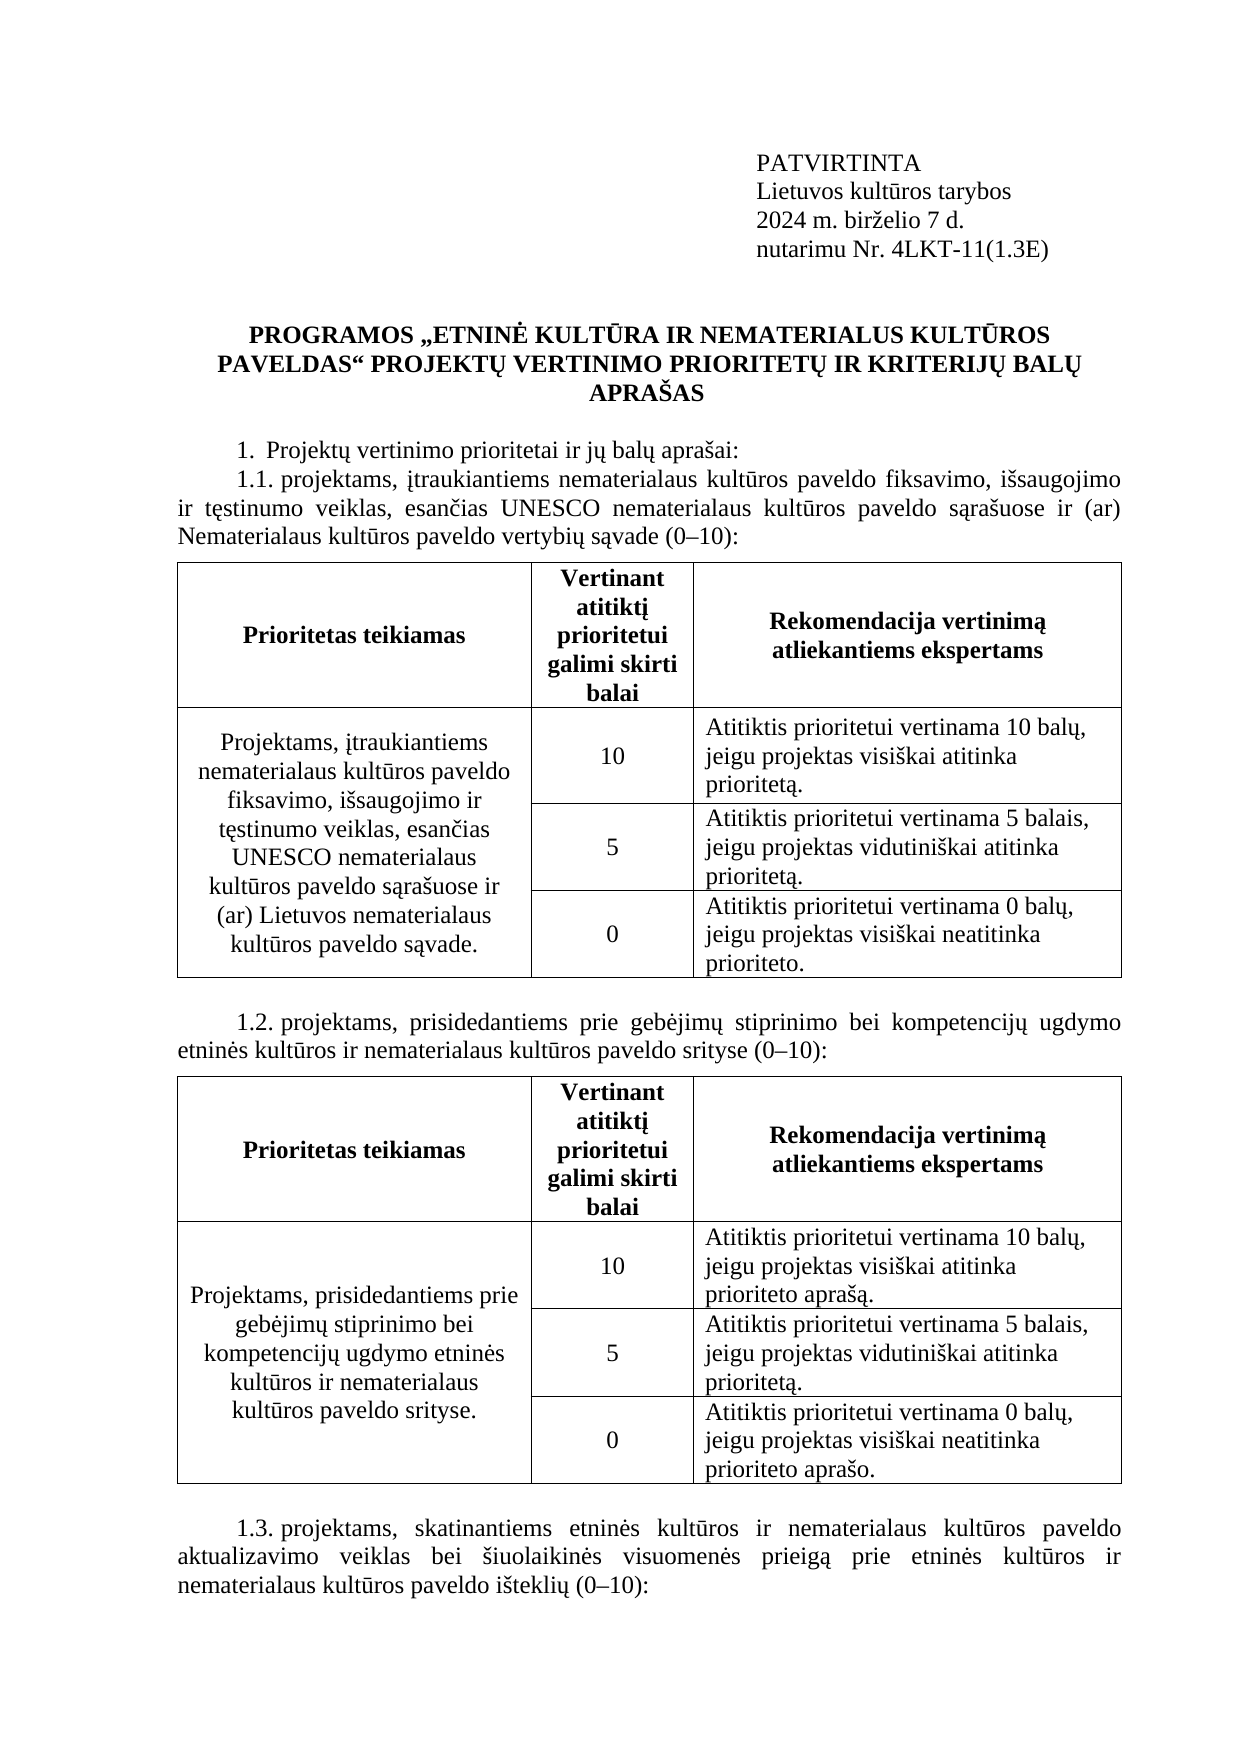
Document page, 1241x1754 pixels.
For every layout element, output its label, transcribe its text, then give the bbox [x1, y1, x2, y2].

table_header Prioritetas teikiamas [178, 1077, 531, 1221]
table_cell 5 [532, 1309, 693, 1396]
table_cell 0 [532, 1397, 693, 1483]
table_header Prioritetas teikiamas [178, 563, 531, 707]
table_header Rekomendacija vertinimą atliekantiems ekspertams [694, 563, 1121, 707]
table_cell Atitiktis prioritetui vertinama 5 balais, jeigu projektas vidutiniškai atitinka prioritetą. [694, 1309, 1121, 1396]
text 2024 m. birželio 7 d. [177, 205, 1122, 234]
table_cell 10 [532, 1222, 693, 1308]
table_cell Projektams, įtraukiantiems nematerialaus kultūros paveldo fiksavimo, išsaugojimo ir tęstinumo veiklas, esančias UNESCO nematerialaus kultūros paveldo sąrašuose ir (ar) Lietuvos nematerialaus kultūros paveldo sąvade. [178, 708, 531, 977]
table_cell Atitiktis prioritetui vertinama 5 balais, jeigu projektas vidutiniškai atitinka prioritetą. [694, 804, 1121, 890]
text 1.2. projektams, prisidedantiems prie gebėjimų stiprinimo bei kompetencijų ugdymo etninės kultūros ir nematerialaus kultūros paveldo srityse (0–10): [177, 1007, 1122, 1064]
table_header Vertinant atitiktį prioritetui galimi skirti balai [532, 563, 693, 707]
table_cell Atitiktis prioritetui vertinama 10 balų, jeigu projektas visiškai atitinka prioriteto aprašą. [694, 1222, 1121, 1308]
table_cell Atitiktis prioritetui vertinama 10 balų, jeigu projektas visiškai atitinka prioritetą. [694, 708, 1121, 802]
table_cell Atitiktis prioritetui vertinama 0 balų, jeigu projektas visiškai neatitinka prioriteto. [694, 891, 1121, 977]
table_header Vertinant atitiktį prioritetui galimi skirti balai [532, 1077, 693, 1221]
text PROGRAMOS „ETNINĖ KULTŪRA IR NEMATERIALUS KULTŪROS PAVELDAS“ PROJEKTŲ VERTINIMO PRIORITETŲ IR KRITERIJŲ BALŲ APRAŠAS [177, 320, 1122, 406]
table_cell Projektams, prisidedantiems prie gebėjimų stiprinimo bei kompetencijų ugdymo etninės kultūros ir nematerialaus kultūros paveldo srityse. [178, 1222, 531, 1483]
table_cell 0 [532, 891, 693, 977]
table_cell 5 [532, 804, 693, 890]
table_cell 10 [532, 708, 693, 802]
text 1. Projektų vertinimo prioritetai ir jų balų aprašai: [177, 435, 1122, 464]
table_header Rekomendacija vertinimą atliekantiems ekspertams [694, 1077, 1121, 1221]
text nutarimu Nr. 4LKT-11(1.3E) [177, 234, 1122, 263]
text 1.1. projektams, įtraukiantiems nematerialaus kultūros paveldo fiksavimo, išsaugojimo ir tęstinumo veiklas, esančias UNESCO nematerialaus kultūros paveldo sąrašuose ir (ar) Nematerialaus kultūros paveldo vertybių sąvade (0–10): [177, 464, 1122, 550]
table_cell Atitiktis prioritetui vertinama 0 balų, jeigu projektas visiškai neatitinka prioriteto aprašo. [694, 1397, 1121, 1483]
text PATVIRTINTA [177, 148, 1122, 176]
text Lietuvos kultūros tarybos [177, 176, 1122, 205]
text 1.3. projektams, skatinantiems etninės kultūros ir nematerialaus kultūros paveldo aktualizavimo veiklas bei šiuolaikinės visuomenės prieigą prie etninės kultūros ir nematerialaus kultūros paveldo išteklių (0–10): [177, 1513, 1122, 1599]
